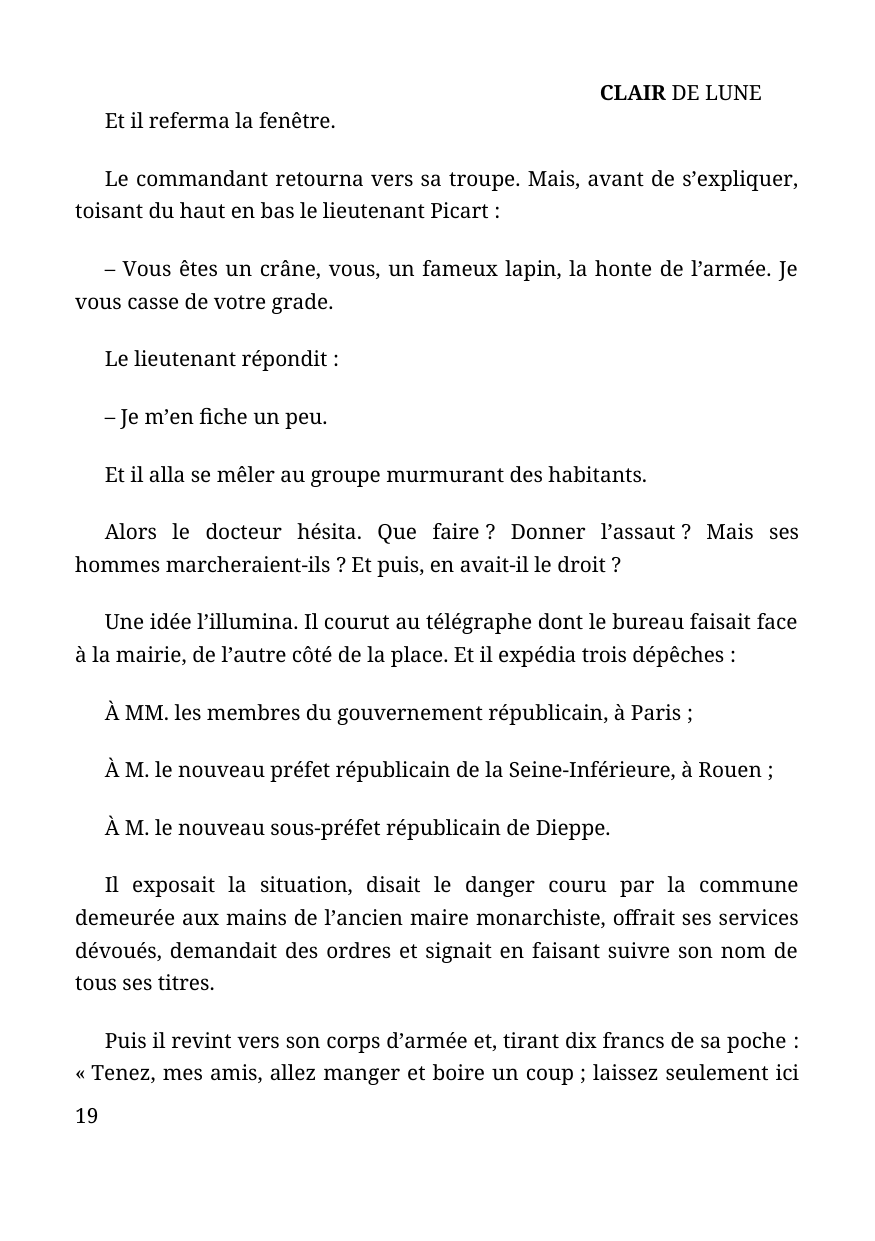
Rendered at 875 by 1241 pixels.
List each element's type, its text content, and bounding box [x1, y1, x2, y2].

text Le lieutenant répondit : [75, 344, 799, 373]
text Une idée l’illumina. Il courut au télégraphe dont le bureau faisait face à la mairie, de l’autre côté de la place. Et il expédia trois dépêches : [75, 607, 799, 668]
text Alors le docteur hésita. Que faire ? Donner l’assaut ? Mais ses hommes marcheraient-ils ? Et puis, en avait-il le droit ? [75, 517, 799, 578]
text Et il alla se mêler au groupe murmurant des habitants. [75, 460, 799, 488]
text À M. le nouveau sous-préfet républicain de Dieppe. [75, 813, 799, 841]
text Le commandant retourna vers sa troupe. Mais, avant de s’expliquer, toisant du haut en bas le lieutenant Picart : [75, 164, 799, 225]
text – Vous êtes un crâne, vous, un fameux lapin, la honte de l’armée. Je vous casse de votre grade. [75, 254, 799, 315]
text Il exposait la situation, disait le danger couru par la commune demeurée aux mains de l’ancien maire monarchiste, offrait ses services dévoués, demandait des ordres et signait en faisant suivre son nom de tous ses titres. [75, 871, 799, 997]
text À MM. les membres du gouvernement républicain, à Paris ; [75, 698, 799, 726]
text À M. le nouveau préfet républicain de la Seine-Inférieure, à Rouen ; [75, 755, 799, 784]
text Et il referma la fenêtre. [75, 106, 799, 135]
text – Je m’en fiche un peu. [75, 402, 799, 431]
text Puis il revint vers son corps d’armée et, tirant dix francs de sa poche : « Tenez, mes amis, allez manger et boire un coup ; laissez seulement ici [75, 1026, 799, 1087]
